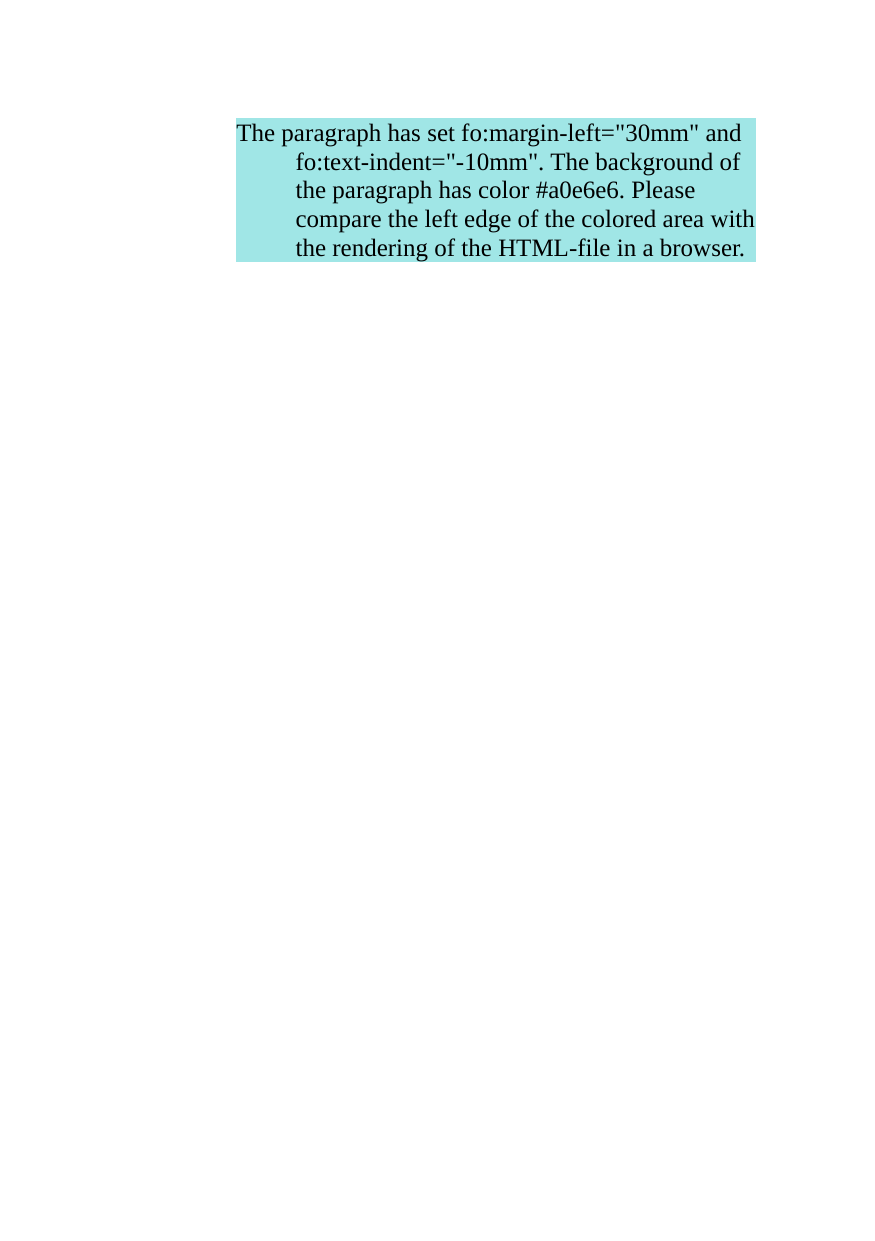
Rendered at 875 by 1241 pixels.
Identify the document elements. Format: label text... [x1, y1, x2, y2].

text The paragraph has set fo:margin-left="30mm" and fo:text-indent="-10mm". The background of the paragraph has color #a0e6e6. Please compare the left edge of the colored area with the rendering of the HTML-file in a browser. [236, 118, 756, 262]
